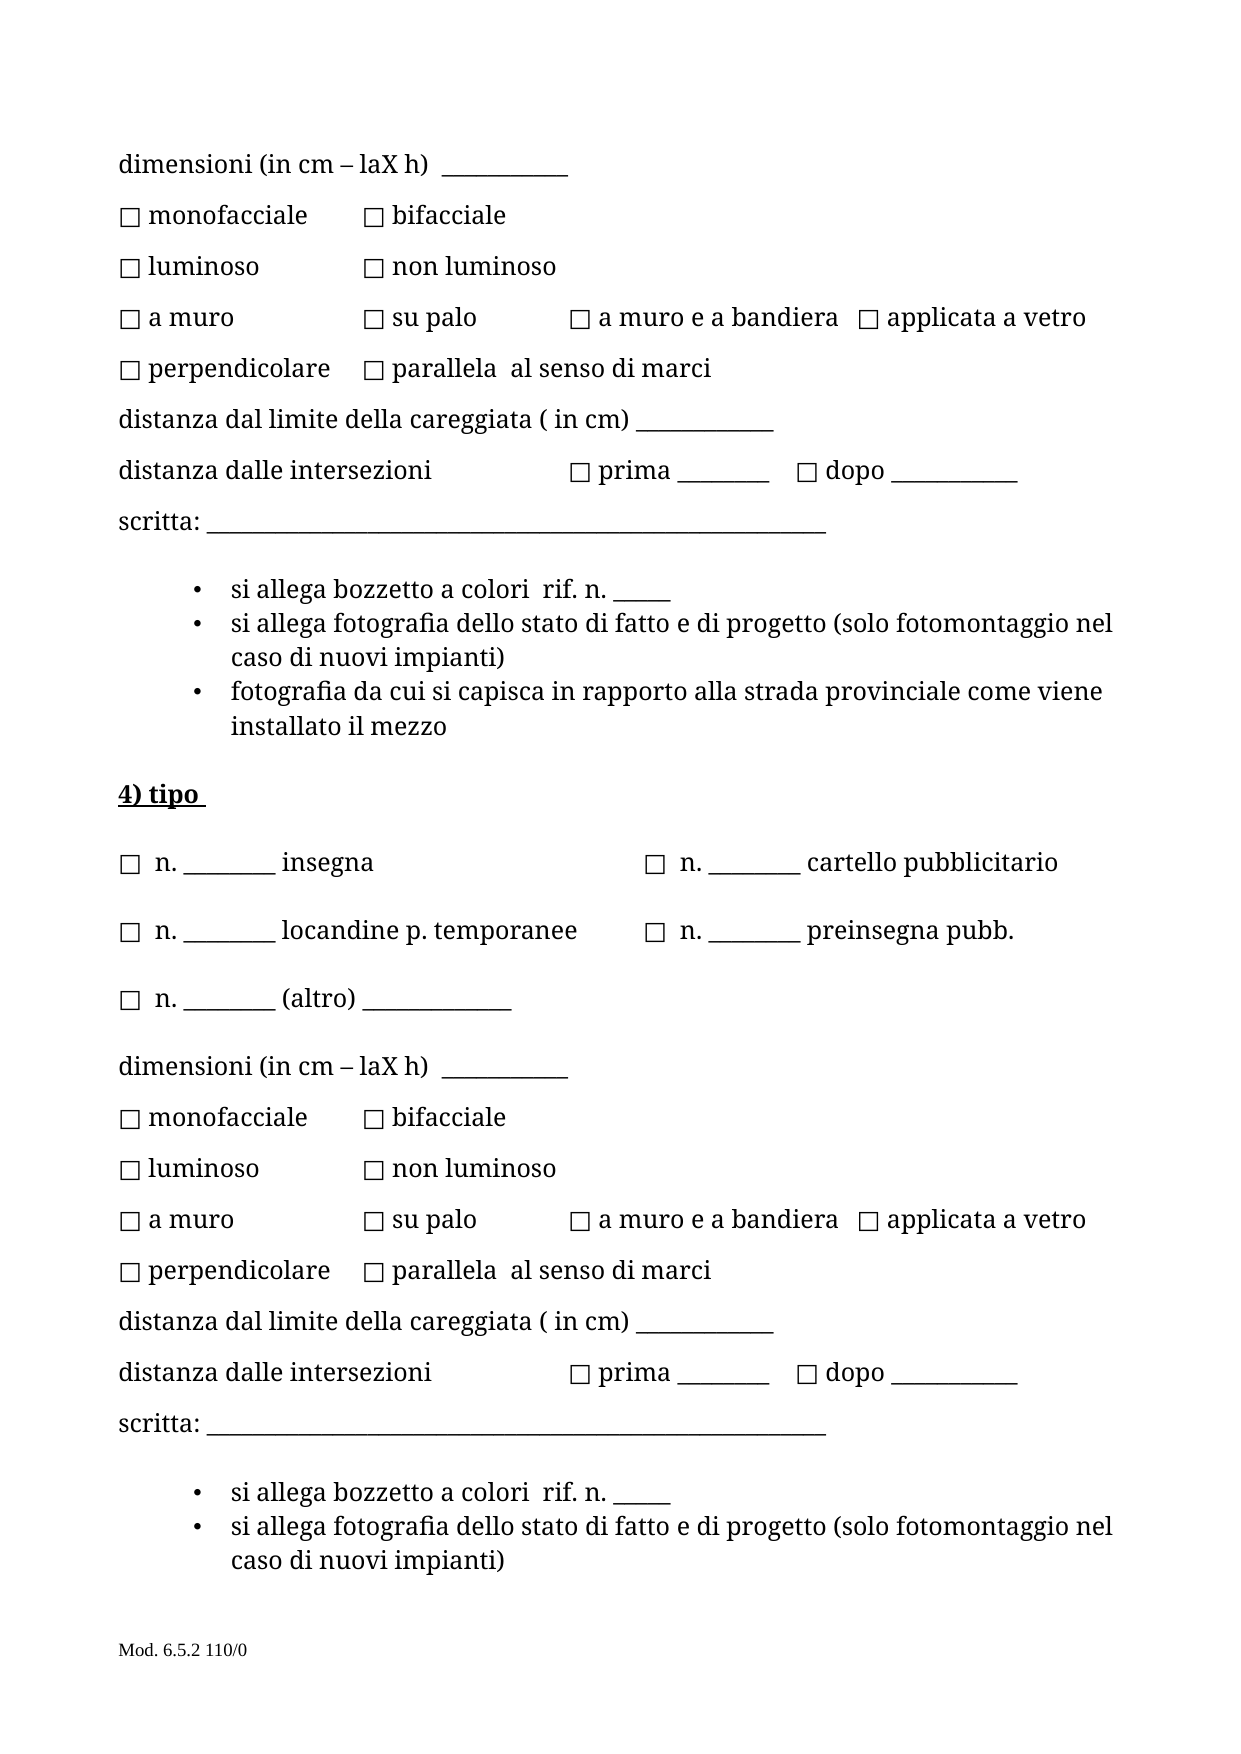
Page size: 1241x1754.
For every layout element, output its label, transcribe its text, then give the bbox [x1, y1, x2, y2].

text scritta: ______________________________________________________ [118, 504, 1122, 538]
text □ a muro □ su palo □ a muro e a bandiera □ applicata a vetro [118, 299, 1122, 334]
text □ n. ________ insegna □ n. ________ cartello pubblicitario [118, 844, 1122, 878]
text □ perpendicolare □ parallela al senso di marci [118, 1253, 1122, 1287]
list si allega bozzetto a colori rif. n. _____ [193, 572, 1122, 606]
text dimensioni (in cm – laX h) ___________ [118, 146, 1122, 181]
list si allega bozzetto a colori rif. n. _____ [193, 1474, 1122, 1508]
text □ perpendicolare □ parallela al senso di marci [118, 351, 1122, 385]
text distanza dal limite della careggiata ( in cm) ____________ [118, 402, 1122, 436]
text distanza dalle intersezioni □ prima ________ □ dopo ___________ [118, 453, 1122, 487]
text □ n. ________ locandine p. temporanee □ n. ________ preinsegna pubb. [118, 912, 1122, 947]
text □ luminoso □ non luminoso [118, 1151, 1122, 1185]
text 4) tipo [118, 776, 1122, 810]
text □ luminoso □ non luminoso [118, 248, 1122, 283]
list fotografia da cui si capisca in rapporto alla strada provinciale come viene installato il mezzo [193, 674, 1122, 742]
list si allega fotografia dello stato di fatto e di progetto (solo fotomontaggio nel caso di nuovi impianti) [193, 606, 1122, 674]
text distanza dal limite della careggiata ( in cm) ____________ [118, 1304, 1122, 1338]
list si allega fotografia dello stato di fatto e di progetto (solo fotomontaggio nel caso di nuovi impianti) [193, 1508, 1122, 1576]
text □ monofacciale □ bifacciale [118, 1100, 1122, 1134]
text □ monofacciale □ bifacciale [118, 197, 1122, 232]
text dimensioni (in cm – laX h) ___________ [118, 1049, 1122, 1083]
text scritta: ______________________________________________________ [118, 1406, 1122, 1440]
text □ a muro □ su palo □ a muro e a bandiera □ applicata a vetro [118, 1202, 1122, 1236]
text distanza dalle intersezioni □ prima ________ □ dopo ___________ [118, 1355, 1122, 1389]
text □ n. ________ (altro) _____________ [118, 981, 1122, 1015]
